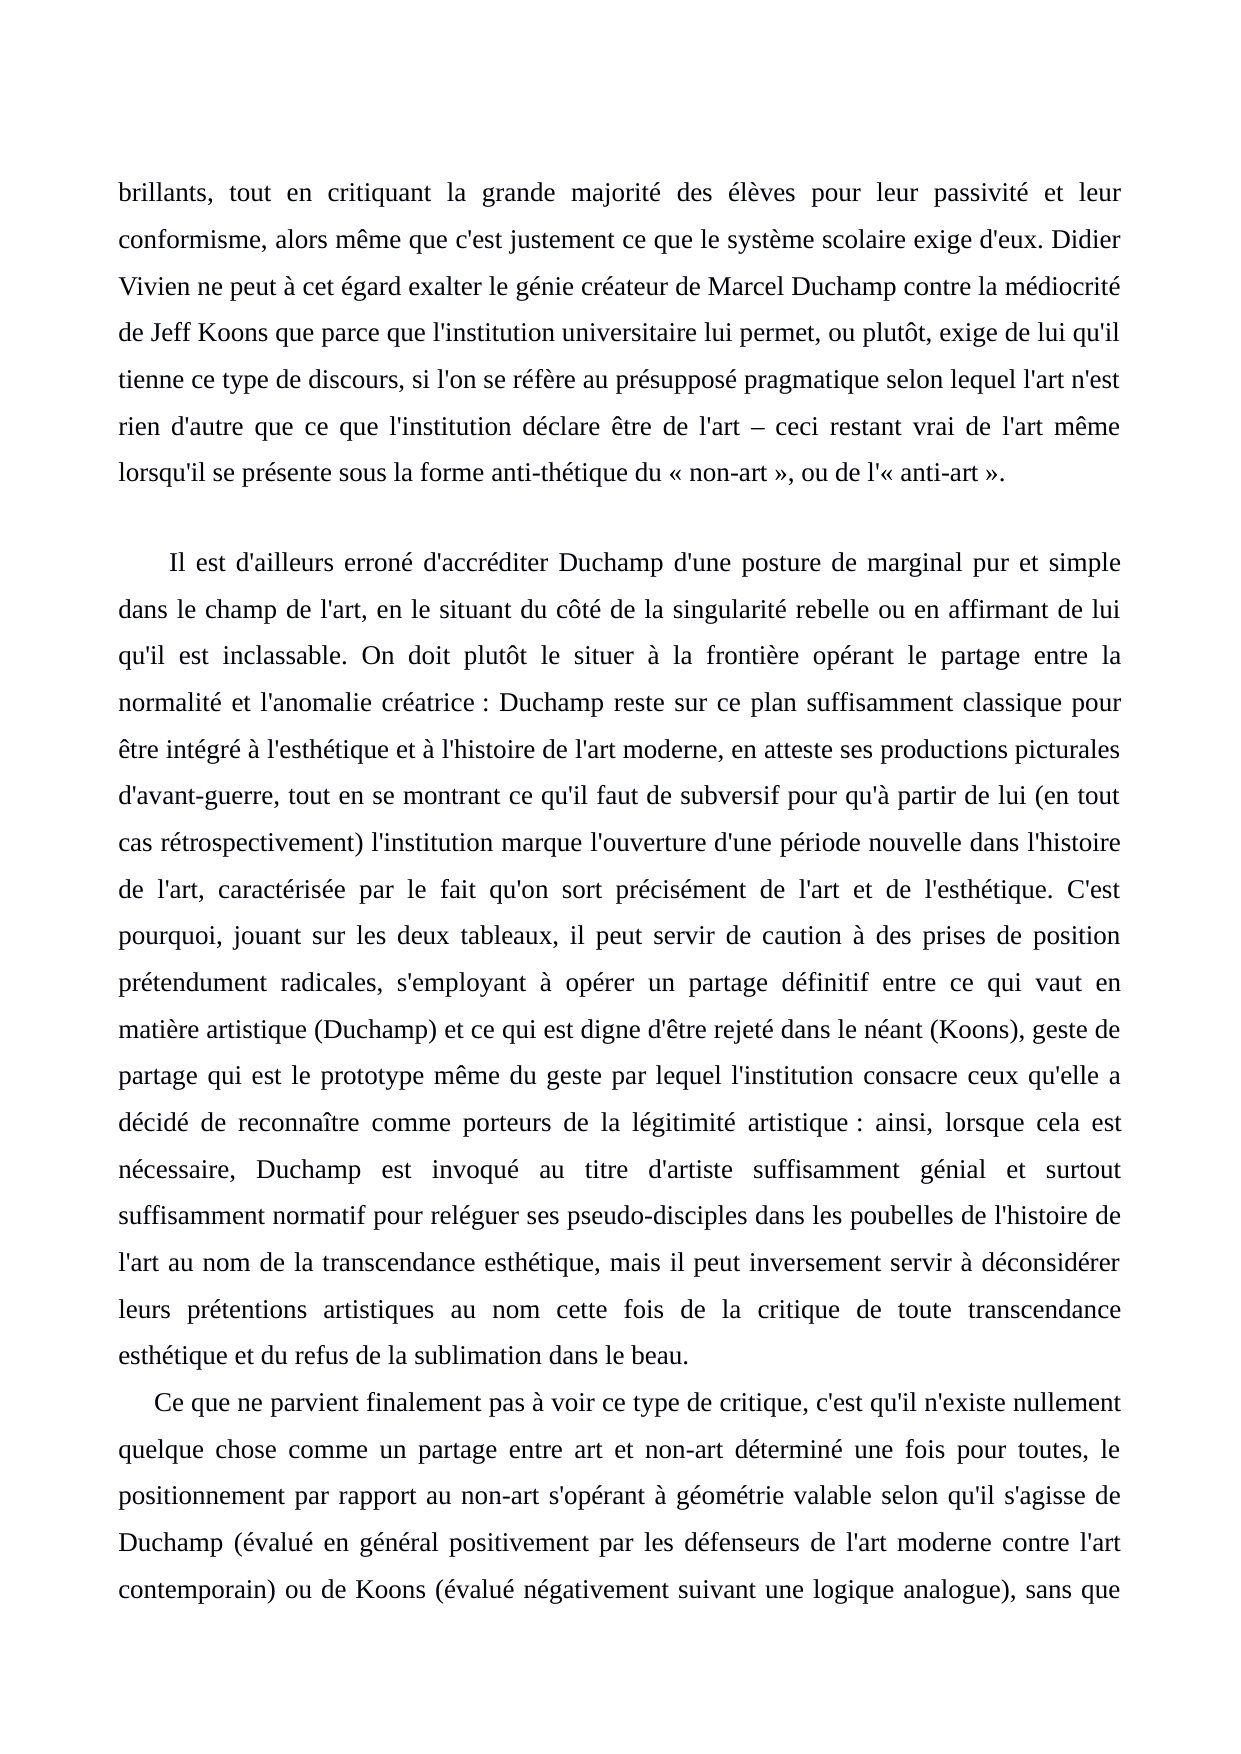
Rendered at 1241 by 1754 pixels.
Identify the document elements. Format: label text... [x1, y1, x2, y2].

text Ce que ne parvient finalement pas à voir ce type de critique, c'est qu'il n'existe nullement quelque chose comme un partage entre art et non-art déterminé une fois pour toutes, le positionnement par rapport au non-art s'opérant à géométrie valable selon qu'il s'agisse de Duchamp (évalué en général positivement par les défenseurs de l'art moderne contre l'art contemporain) ou de Koons (évalué négativement suivant une logique analogue), sans que [118, 1386, 1122, 1604]
text Il est d'ailleurs erroné d'accréditer Duchamp d'une posture de marginal pur et simple dans le champ de l'art, en le situant du côté de la singularité rebelle ou en affirmant de lui qu'il est inclassable. On doit plutôt le situer à la frontière opérant le partage entre la normalité et l'anomalie créatrice : Duchamp reste sur ce plan suffisamment classique pour être intégré à l'esthétique et à l'histoire de l'art moderne, en atteste ses productions picturales d'avant-guerre, tout en se montrant ce qu'il faut de subversif pour qu'à partir de lui (en tout cas rétrospectivement) l'institution marque l'ouverture d'une période nouvelle dans l'histoire de l'art, caractérisée par le fait qu'on sort précisément de l'art et de l'esthétique. C'est pourquoi, jouant sur les deux tableaux, il peut servir de caution à des prises de position prétendument radicales, s'employant à opérer un partage définitif entre ce qui vaut en matière artistique (Duchamp) et ce qui est digne d'être rejeté dans le néant (Koons), geste de partage qui est le prototype même du geste par lequel l'institution consacre ceux qu'elle a décidé de reconnaître comme porteurs de la légitimité artistique : ainsi, lorsque cela est nécessaire, Duchamp est invoqué au titre d'artiste suffisamment génial et surtout suffisamment normatif pour reléguer ses pseudo-disciples dans les poubelles de l'histoire de l'art au nom de la transcendance esthétique, mais il peut inversement servir à déconsidérer leurs prétentions artistiques au nom cette fois de la critique de toute transcendance esthétique et du refus de la sublimation dans le beau. [118, 546, 1122, 1371]
text brillants, tout en critiquant la grande majorité des élèves pour leur passivité et leur conformisme, alors même que c'est justement ce que le système scolaire exige d'eux. Didier Vivien ne peut à cet égard exalter le génie créateur de Marcel Duchamp contre la médiocrité de Jeff Koons que parce que l'institution universitaire lui permet, ou plutôt, exige de lui qu'il tienne ce type de discours, si l'on se réfère au présupposé pragmatique selon lequel l'art n'est rien d'autre que ce que l'institution déclare être de l'art – ceci restant vrai de l'art même lorsqu'il se présente sous la forme anti-thétique du « non-art », ou de l'« anti-art ». [118, 176, 1122, 487]
